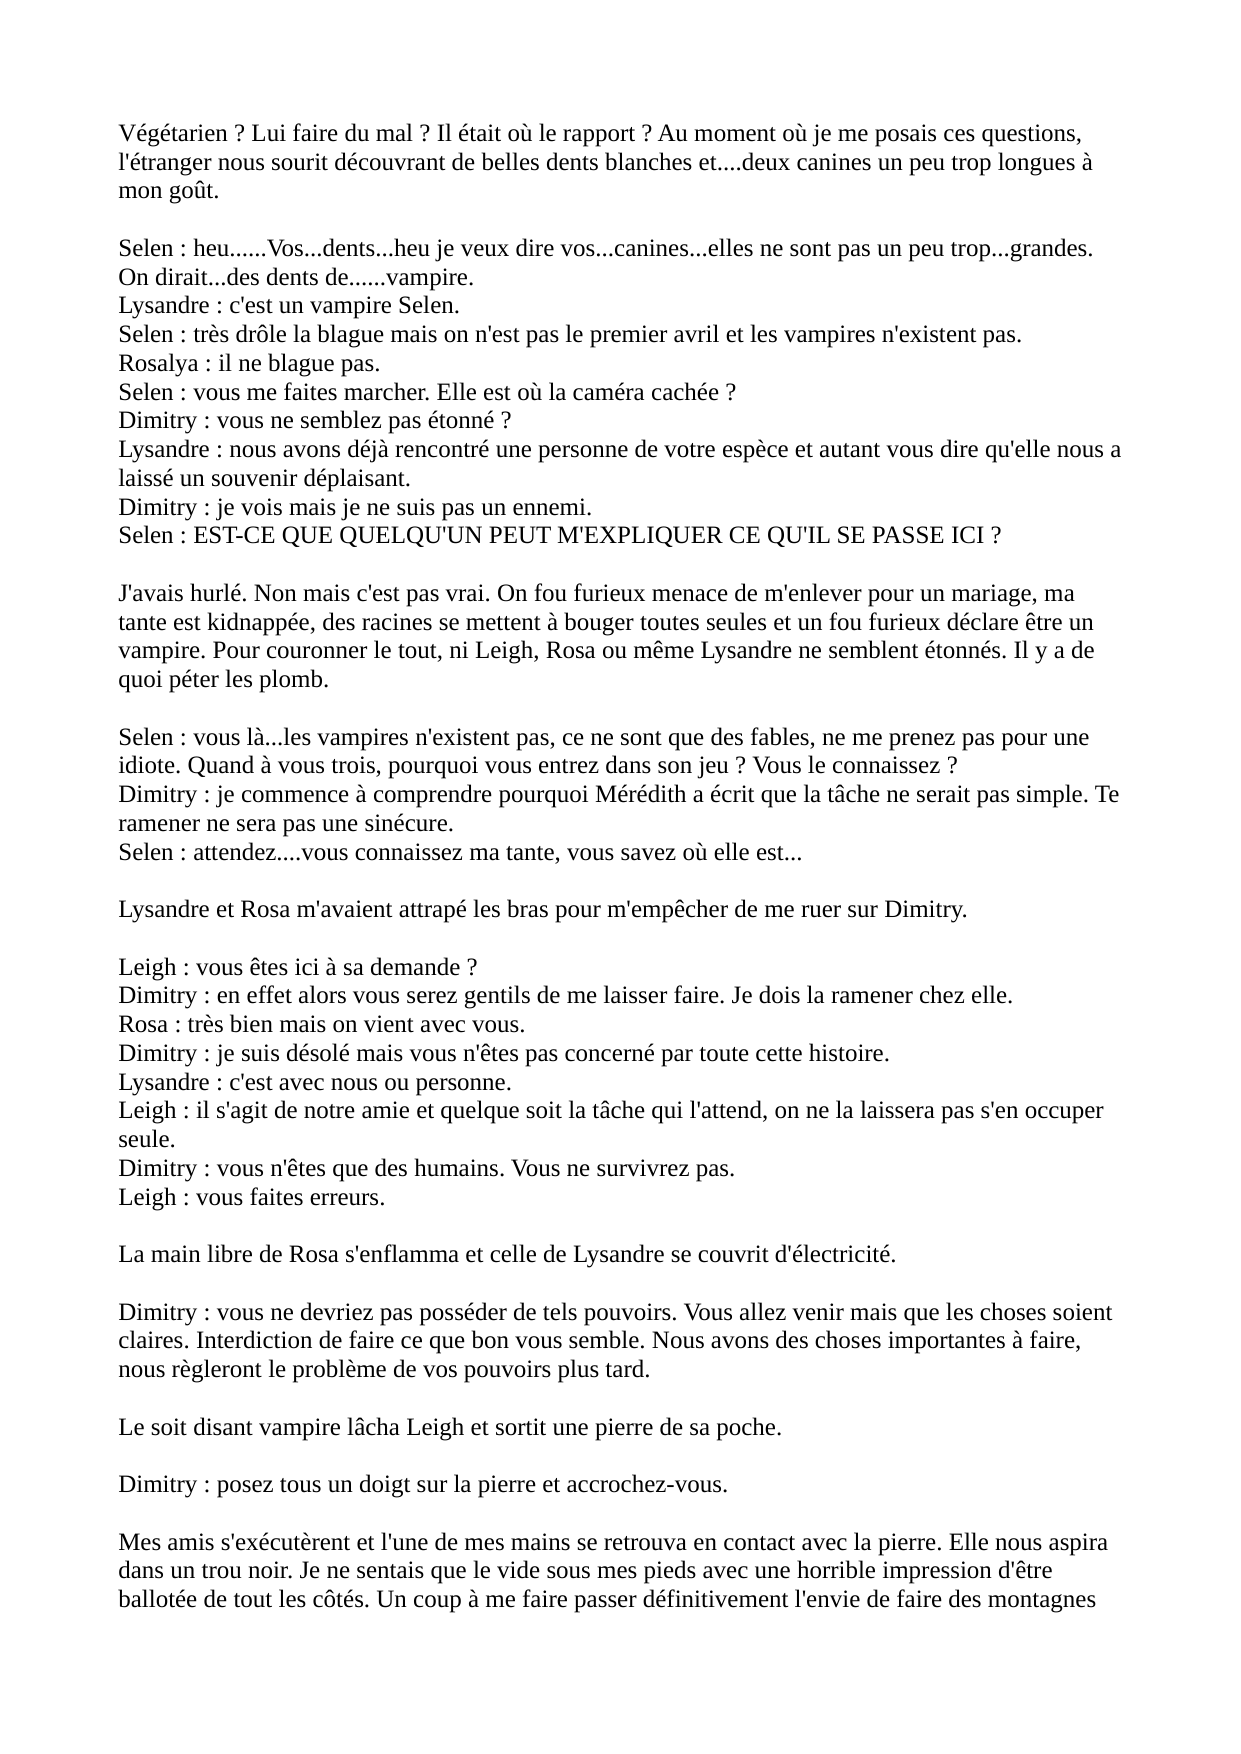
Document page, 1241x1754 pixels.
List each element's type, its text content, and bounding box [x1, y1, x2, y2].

text Selen : attendez....vous connaissez ma tante, vous savez où elle est... [118, 837, 1122, 866]
text J'avais hurlé. Non mais c'est pas vrai. On fou furieux menace de m'enlever pour un mariage, ma tante est kidnappée, des racines se mettent à bouger toutes seules et un fou furieux déclare être un vampire. Pour couronner le tout, ni Leigh, Rosa ou même Lysandre ne semblent étonnés. Il y a de quoi péter les plomb. [118, 578, 1122, 693]
text Leigh : vous faites erreurs. [118, 1182, 1122, 1211]
text Lysandre et Rosa m'avaient attrapé les bras pour m'empêcher de me ruer sur Dimitry. [118, 894, 1122, 923]
text Dimitry : je vois mais je ne suis pas un ennemi. [118, 492, 1122, 521]
text Lysandre : nous avons déjà rencontré une personne de votre espèce et autant vous dire qu'elle nous a laissé un souvenir déplaisant. [118, 434, 1122, 492]
text Leigh : vous êtes ici à sa demande ? [118, 952, 1122, 981]
text Leigh : il s'agit de notre amie et quelque soit la tâche qui l'attend, on ne la laissera pas s'en occuper seule. [118, 1096, 1122, 1153]
text Selen : EST-CE QUE QUELQU'UN PEUT M'EXPLIQUER CE QU'IL SE PASSE ICI ? [118, 521, 1122, 549]
text Selen : vous là...les vampires n'existent pas, ce ne sont que des fables, ne me prenez pas pour une idiote. Quand à vous trois, pourquoi vous entrez dans son jeu ? Vous le connaissez ? [118, 722, 1122, 779]
text Végétarien ? Lui faire du mal ? Il était où le rapport ? Au moment où je me posais ces questions, l'étranger nous sourit découvrant de belles dents blanches et....deux canines un peu trop longues à mon goût. [118, 118, 1122, 204]
text Le soit disant vampire lâcha Leigh et sortit une pierre de sa poche. [118, 1412, 1122, 1441]
text Selen : vous me faites marcher. Elle est où la caméra cachée ? [118, 377, 1122, 406]
text Dimitry : en effet alors vous serez gentils de me laisser faire. Je dois la ramener chez elle. [118, 981, 1122, 1009]
text Selen : heu......Vos...dents...heu je veux dire vos...canines...elles ne sont pas un peu trop...grandes. On dirait...des dents de......vampire. [118, 233, 1122, 291]
text Rosalya : il ne blague pas. [118, 348, 1122, 377]
text Lysandre : c'est un vampire Selen. [118, 291, 1122, 319]
text Selen : très drôle la blague mais on n'est pas le premier avril et les vampires n'existent pas. [118, 319, 1122, 348]
text Dimitry : vous n'êtes que des humains. Vous ne survivrez pas. [118, 1153, 1122, 1182]
text Dimitry : vous ne devriez pas posséder de tels pouvoirs. Vous allez venir mais que les choses soient claires. Interdiction de faire ce que bon vous semble. Nous avons des choses importantes à faire, nous règleront le problème de vos pouvoirs plus tard. [118, 1297, 1122, 1383]
text Dimitry : je suis désolé mais vous n'êtes pas concerné par toute cette histoire. [118, 1038, 1122, 1067]
text Dimitry : posez tous un doigt sur la pierre et accrochez-vous. [118, 1469, 1122, 1498]
text Dimitry : je commence à comprendre pourquoi Mérédith a écrit que la tâche ne serait pas simple. Te ramener ne sera pas une sinécure. [118, 779, 1122, 837]
text Lysandre : c'est avec nous ou personne. [118, 1067, 1122, 1096]
text La main libre de Rosa s'enflamma et celle de Lysandre se couvrit d'électricité. [118, 1239, 1122, 1268]
text Mes amis s'exécutèrent et l'une de mes mains se retrouva en contact avec la pierre. Elle nous aspira dans un trou noir. Je ne sentais que le vide sous mes pieds avec une horrible impression d'être ballotée de tout les côtés. Un coup à me faire passer définitivement l'envie de faire des montagnes [118, 1527, 1122, 1613]
text Dimitry : vous ne semblez pas étonné ? [118, 406, 1122, 434]
text Rosa : très bien mais on vient avec vous. [118, 1009, 1122, 1038]
